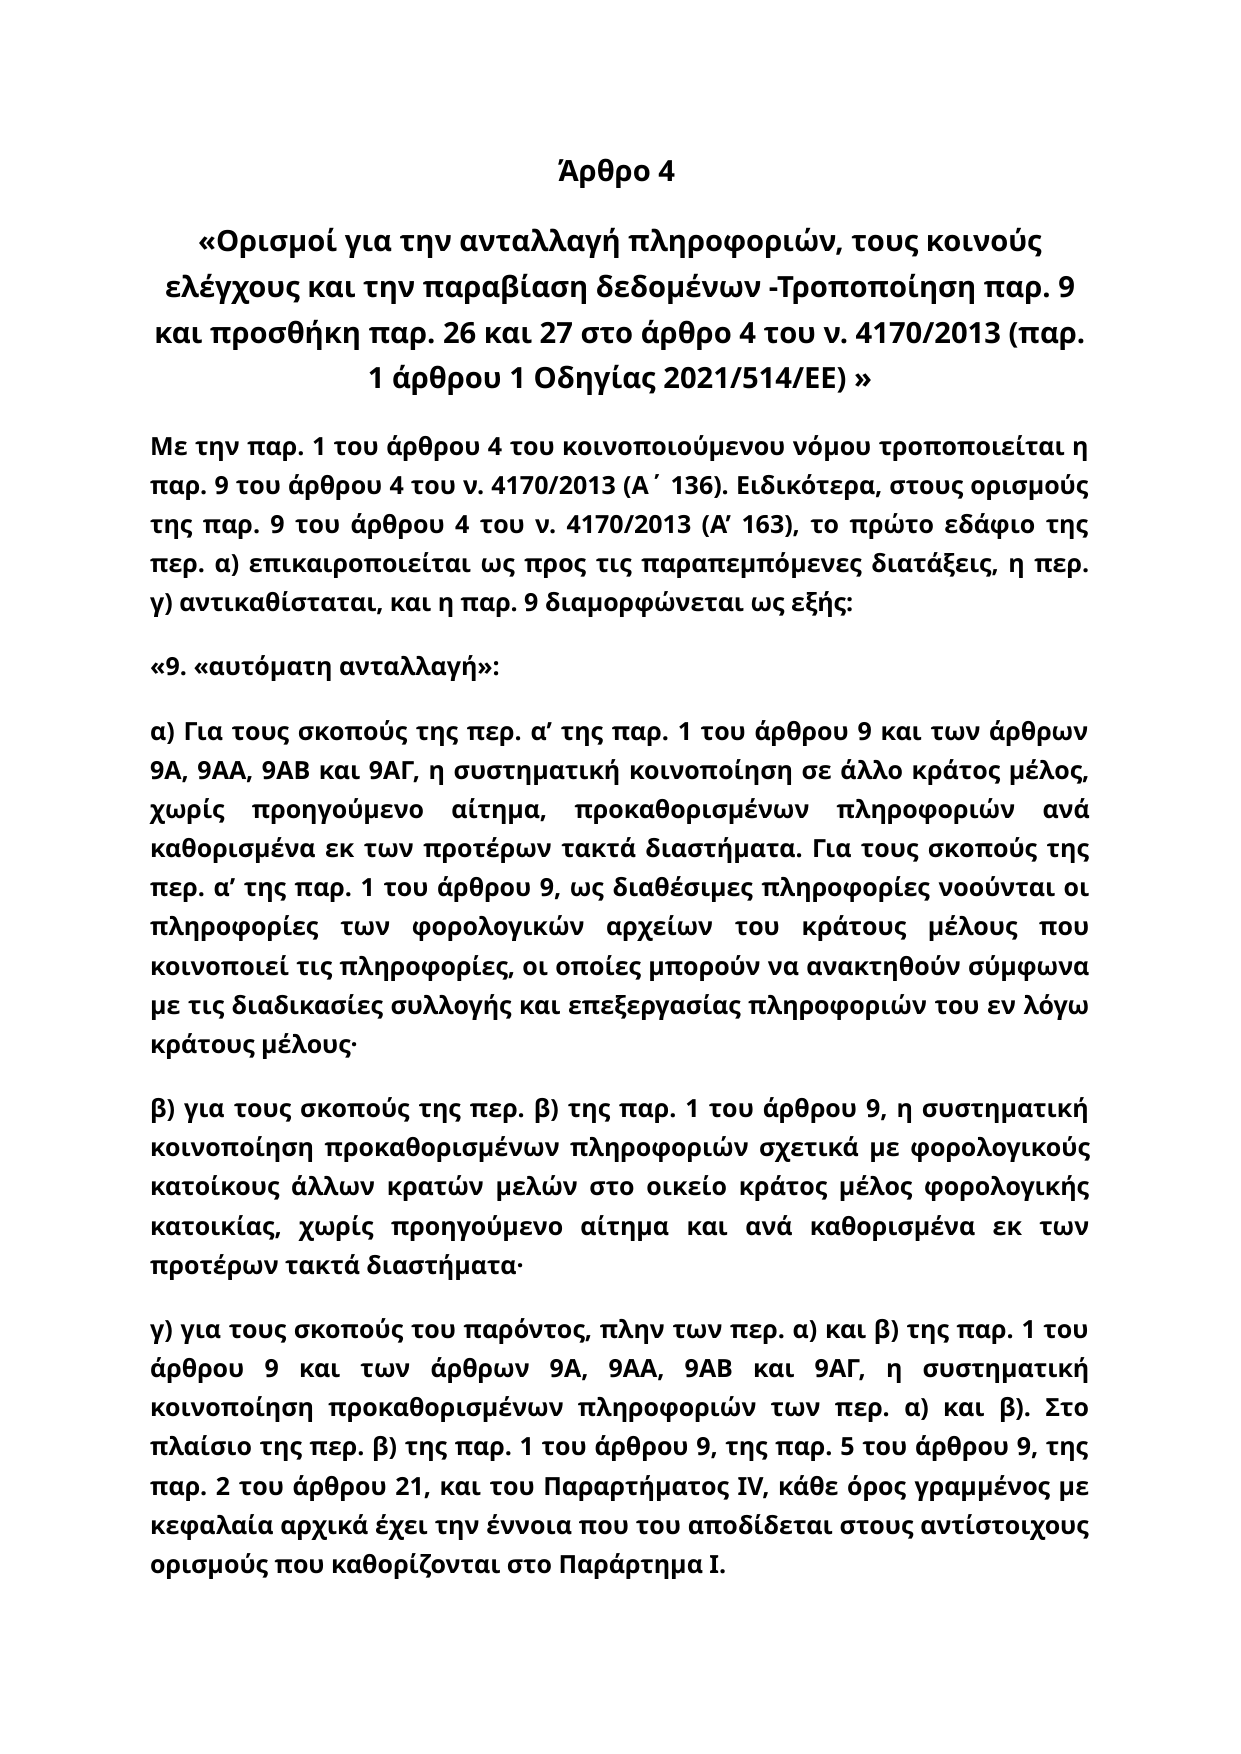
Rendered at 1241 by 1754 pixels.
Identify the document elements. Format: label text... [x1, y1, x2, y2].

subtitle Άρθρο 4 [150, 150, 1090, 190]
text «9. «αυτόματη ανταλλαγή»: [150, 649, 1090, 683]
text β) για τους σκοπούς της περ. β) της παρ. 1 του άρθρου 9, η συστηματική κοινοποίηση προκαθορισμένων πληροφοριών σχετικά με φορολογικούς κατοίκους άλλων κρατών μελών στο οικείο κράτος μέλος φορολογικής κατοικίας, χωρίς προηγούμενο αίτημα και ανά καθορισμένα εκ των προτέρων τακτά διαστήματα· [150, 1091, 1090, 1281]
text α) Για τους σκοπούς της περ. α’ της παρ. 1 του άρθρου 9 και των άρθρων 9Α, 9ΑΑ, 9ΑΒ και 9ΑΓ, η συστηματική κοινοποίηση σε άλλο κράτος μέλος, χωρίς προηγούμενο αίτημα, προκαθορισμένων πληροφοριών ανά καθορισμένα εκ των προτέρων τακτά διαστήματα. Για τους σκοπούς της περ. α’ της παρ. 1 του άρθρου 9, ως διαθέσιμες πληροφορίες νοούνται οι πληροφορίες των φορολογικών αρχείων του κράτους μέλους που κοινοποιεί τις πληροφορίες, οι οποίες μπορούν να ανακτηθούν σύμφωνα με τις διαδικασίες συλλογής και επεξεργασίας πληροφοριών του εν λόγω κράτους μέλους· [150, 713, 1090, 1061]
text Με την παρ. 1 του άρθρου 4 του κοινοποιούμενου νόμου τροποποιείται η παρ. 9 του άρθρου 4 του ν. 4170/2013 (Α΄ 136). Ειδικότερα, στους ορισμούς της παρ. 9 του άρθρου 4 του ν. 4170/2013 (Α’ 163), το πρώτο εδάφιο της περ. α) επικαιροποιείται ως προς τις παραπεμπόμενες διατάξεις, η περ. γ) αντικαθίσταται, και η παρ. 9 διαμορφώνεται ως εξής: [150, 428, 1090, 619]
text γ) για τους σκοπούς του παρόντος, πλην των περ. α) και β) της παρ. 1 του άρθρου 9 και των άρθρων 9Α, 9ΑΑ, 9ΑΒ και 9ΑΓ, η συστηματική κοινοποίηση προκαθορισμένων πληροφοριών των περ. α) και β). Στο πλαίσιο της περ. β) της παρ. 1 του άρθρου 9, της παρ. 5 του άρθρου 9, της παρ. 2 του άρθρου 21, και του Παραρτήματος IV, κάθε όρος γραμμένος με κεφαλαία αρχικά έχει την έννοια που του αποδίδεται στους αντίστοιχους ορισμούς που καθορίζονται στο Παράρτημα Ι. [150, 1311, 1090, 1581]
subtitle «Ορισμοί για την ανταλλαγή πληροφοριών, τους κοινούς ελέγχους και την παραβίαση δεδομένων -Τροποποίηση παρ. 9 και προσθήκη παρ. 26 και 27 στο άρθρο 4 του ν. 4170/2013 (παρ. 1 άρθρου 1 Οδηγίας 2021/514/ΕΕ) » [150, 221, 1090, 397]
